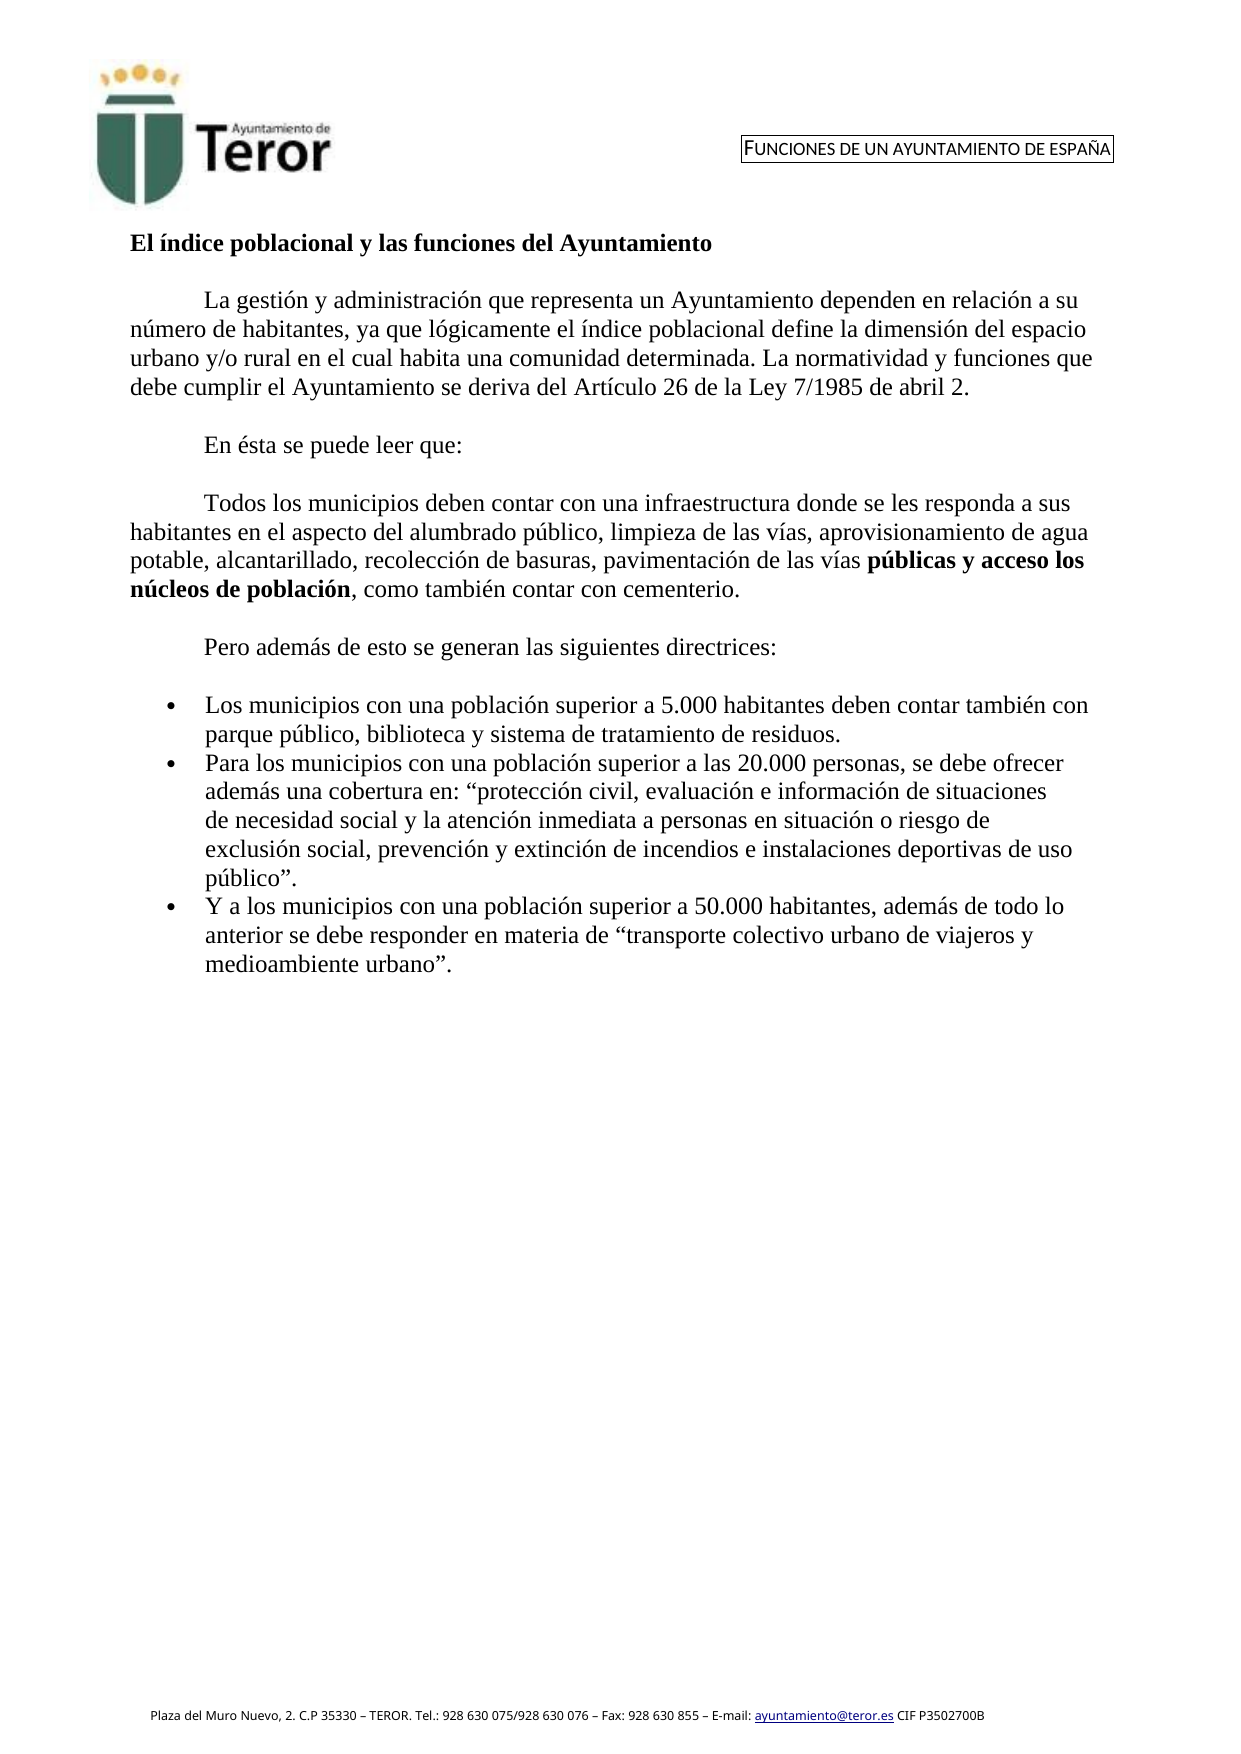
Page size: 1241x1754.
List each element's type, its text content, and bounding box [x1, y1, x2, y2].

text Todos los municipios deben contar con una infraestructura donde se les responda a sus habitantes en el aspecto del alumbrado público, limpieza de las vías, aprovisionamiento de agua potable, alcantarillado, recolección de basuras, pavimentación de las vías públicas y acceso los núcleos de población, como también contar con cementerio. [130, 488, 1090, 603]
text La gestión y administración que representa un Ayuntamiento dependen en relación a su número de habitantes, ya que lógicamente el índice poblacional define la dimensión del espacio urbano y/o rural en el cual habita una comunidad determinada. La normatividad y funciones que debe cumplir el Ayuntamiento se deriva del Artículo 26 de la Ley 7/1985 de abril 2. [130, 286, 1094, 401]
picture [88, 59, 336, 214]
list Para los municipios con una población superior a las 20.000 personas, se debe ofrecer además una cobertura en: “protección civil, evaluación e información de situaciones de necesidad social y la atención inmediata a personas en situación o riesgo de exclusión social, prevención y extinción de incendios e instalaciones deportivas de uso público”. [167, 748, 1077, 891]
text Pero además de esto se generan las siguientes directrices: [204, 632, 1121, 661]
list Y a los municipios con una población superior a 50.000 habitantes, además de todo lo anterior se debe responder en materia de “transporte colectivo urbano de viajeros y medioambiente urbano”. [167, 891, 1064, 978]
list Los municipios con una población superior a 5.000 habitantes deben contar también con parque público, biblioteca y sistema de tratamiento de residuos. [167, 690, 1089, 748]
subtitle El índice poblacional y las funciones del Ayuntamiento [130, 228, 1121, 257]
text En ésta se puede leer que: [204, 430, 1121, 459]
